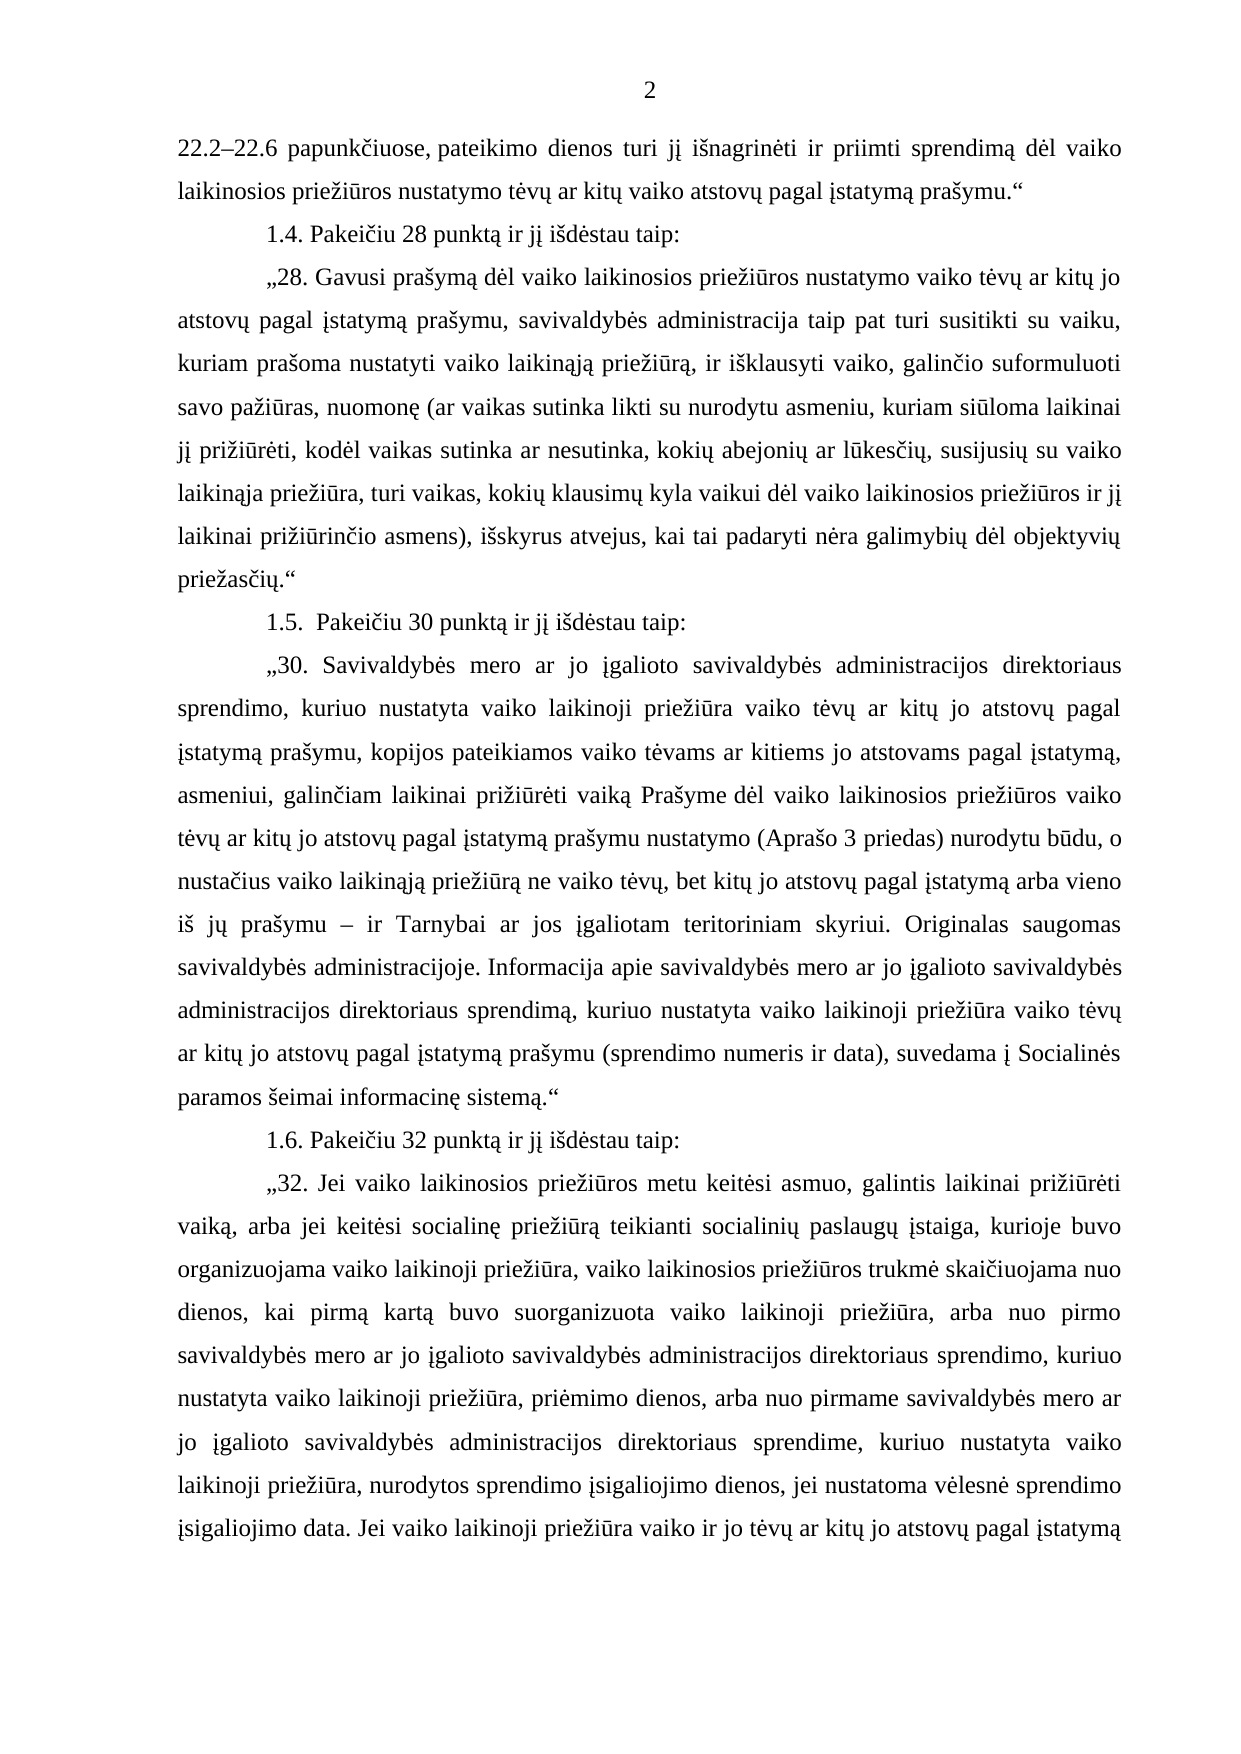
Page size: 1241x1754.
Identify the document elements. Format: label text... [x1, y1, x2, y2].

text 1.5. Pakeičiu 30 punktą ir jį išdėstau taip: [177, 607, 1122, 636]
text „30. Savivaldybės mero ar jo įgalioto savivaldybės administracijos direktoriaus sprendimo, kuriuo nustatyta vaiko laikinoji priežiūra vaiko tėvų ar kitų jo atstovų pagal įstatymą prašymu, kopijos pateikiamos vaiko tėvams ar kitiems jo atstovams pagal įstatymą, asmeniui, galinčiam laikinai prižiūrėti vaiką Prašyme dėl vaiko laikinosios priežiūros vaiko tėvų ar kitų jo atstovų pagal įstatymą prašymu nustatymo (Aprašo 3 priedas) nurodytu būdu, o nustačius vaiko laikinąją priežiūrą ne vaiko tėvų, bet kitų jo atstovų pagal įstatymą arba vieno iš jų prašymu – ir Tarnybai ar jos įgaliotam teritoriniam skyriui. Originalas saugomas savivaldybės administracijoje. Informacija apie savivaldybės mero ar jo įgalioto savivaldybės administracijos direktoriaus sprendimą, kuriuo nustatyta vaiko laikinoji priežiūra vaiko tėvų ar kitų jo atstovų pagal įstatymą prašymu (sprendimo numeris ir data), suvedama į Socialinės paramos šeimai informacinę sistemą.“ [177, 650, 1122, 1110]
text „28. Gavusi prašymą dėl vaiko laikinosios priežiūros nustatymo vaiko tėvų ar kitų jo atstovų pagal įstatymą prašymu, savivaldybės administracija taip pat turi susitikti su vaiku, kuriam prašoma nustatyti vaiko laikinąją priežiūrą, ir išklausyti vaiko, galinčio suformuluoti savo pažiūras, nuomonę (ar vaikas sutinka likti su nurodytu asmeniu, kuriam siūloma laikinai jį prižiūrėti, kodėl vaikas sutinka ar nesutinka, kokių abejonių ar lūkesčių, susijusių su vaiko laikinąja priežiūra, turi vaikas, kokių klausimų kyla vaikui dėl vaiko laikinosios priežiūros ir jį laikinai prižiūrinčio asmens), išskyrus atvejus, kai tai padaryti nėra galimybių dėl objektyvių priežasčių.“ [177, 262, 1122, 593]
text „32. Jei vaiko laikinosios priežiūros metu keitėsi asmuo, galintis laikinai prižiūrėti vaiką, arba jei keitėsi socialinę priežiūrą teikianti socialinių paslaugų įstaiga, kurioje buvo organizuojama vaiko laikinoji priežiūra, vaiko laikinosios priežiūros trukmė skaičiuojama nuo dienos, kai pirmą kartą buvo suorganizuota vaiko laikinoji priežiūra, arba nuo pirmo savivaldybės mero ar jo įgalioto savivaldybės administracijos direktoriaus sprendimo, kuriuo nustatyta vaiko laikinoji priežiūra, priėmimo dienos, arba nuo pirmame savivaldybės mero ar jo įgalioto savivaldybės administracijos direktoriaus sprendime, kuriuo nustatyta vaiko laikinoji priežiūra, nurodytos sprendimo įsigaliojimo dienos, jei nustatoma vėlesnė sprendimo įsigaliojimo data. Jei vaiko laikinoji priežiūra vaiko ir jo tėvų ar kitų jo atstovų pagal įstatymą [177, 1168, 1122, 1542]
text 1.4. Pakeičiu 28 punktą ir jį išdėstau taip: [177, 219, 1122, 248]
text 22.2–22.6 papunkčiuose, pateikimo dienos turi jį išnagrinėti ir priimti sprendimą dėl vaiko laikinosios priežiūros nustatymo tėvų ar kitų vaiko atstovų pagal įstatymą prašymu.“ [177, 133, 1122, 205]
text 1.6. Pakeičiu 32 punktą ir jį išdėstau taip: [177, 1125, 1122, 1153]
